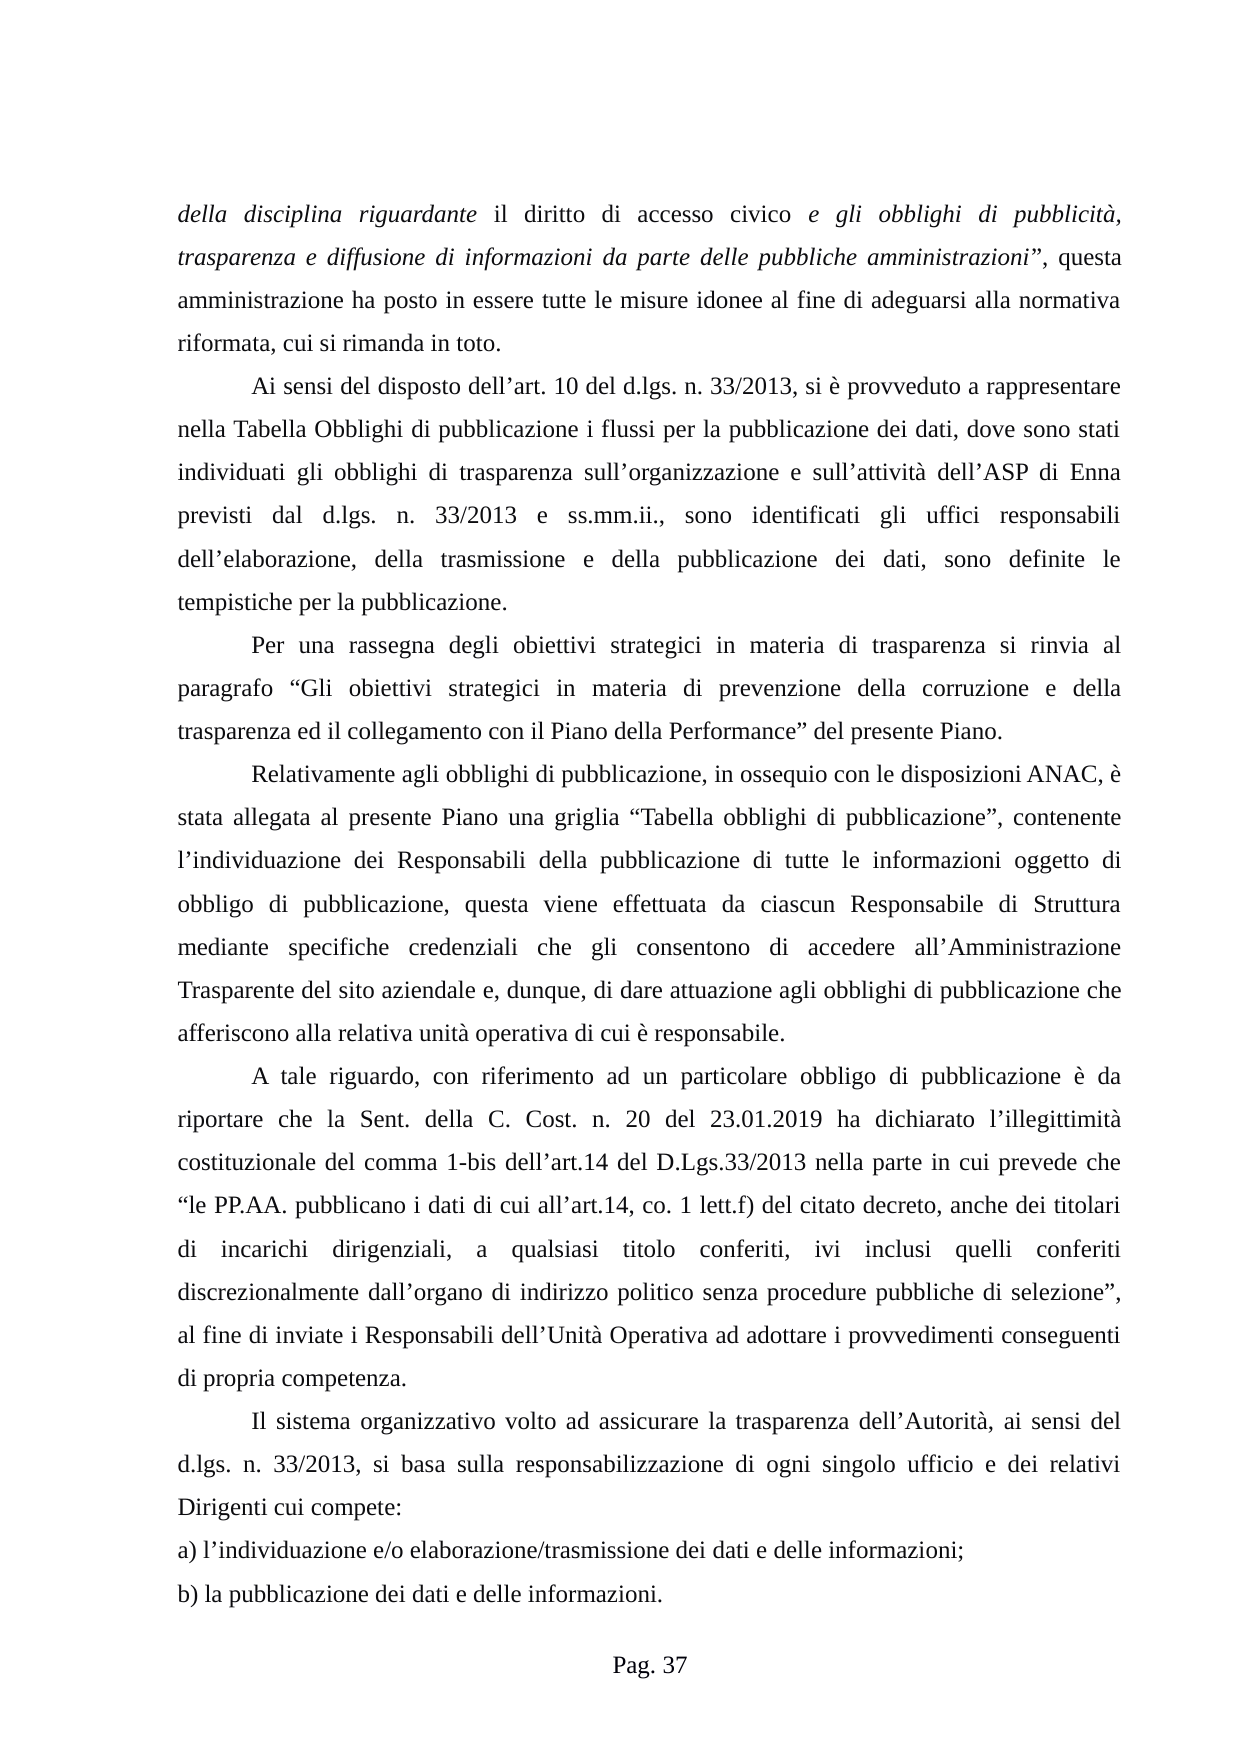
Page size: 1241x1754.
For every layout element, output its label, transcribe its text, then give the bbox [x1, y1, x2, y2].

text b) la pubblicazione dei dati e delle informazioni. [177, 1579, 1122, 1607]
text a) l’individuazione e/o elaborazione/trasmissione dei dati e delle informazioni; [177, 1536, 1122, 1564]
text Per una rassegna degli obiettivi strategici in materia di trasparenza si rinvia al paragrafo “Gli obiettivi strategici in materia di prevenzione della corruzione e della trasparenza ed il collegamento con il Piano della Performance” del presente Piano. [177, 630, 1122, 745]
text Ai sensi del disposto dell’art. 10 del d.lgs. n. 33/2013, si è provveduto a rappresentare nella Tabella Obblighi di pubblicazione i flussi per la pubblicazione dei dati, dove sono stati individuati gli obblighi di trasparenza sull’organizzazione e sull’attività dell’ASP di Enna previsti dal d.lgs. n. 33/2013 e ss.mm.ii., sono identificati gli uffici responsabili dell’elaborazione, della trasmissione e della pubblicazione dei dati, sono definite le tempistiche per la pubblicazione. [177, 371, 1122, 616]
text Relativamente agli obblighi di pubblicazione, in ossequio con le disposizioni ANAC, è stata allegata al presente Piano una griglia “Tabella obblighi di pubblicazione”, contenente l’individuazione dei Responsabili della pubblicazione di tutte le informazioni oggetto di obbligo di pubblicazione, questa viene effettuata da ciascun Responsabile di Struttura mediante specifiche credenziali che gli consentono di accedere all’Amministrazione Trasparente del sito aziendale e, dunque, di dare attuazione agli obblighi di pubblicazione che afferiscono alla relativa unità operativa di cui è responsabile. [177, 759, 1122, 1047]
text della disciplina riguardante il diritto di accesso civico e gli obblighi di pubblicità, trasparenza e diffusione di informazioni da parte delle pubbliche amministrazioni”, questa amministrazione ha posto in essere tutte le misure idonee al fine di adeguarsi alla normativa riformata, cui si rimanda in toto. [177, 199, 1122, 357]
text Il sistema organizzativo volto ad assicurare la trasparenza dell’Autorità, ai sensi del d.lgs. n. 33/2013, si basa sulla responsabilizzazione di ogni singolo ufficio e dei relativi Dirigenti cui compete: [177, 1406, 1122, 1521]
text A tale riguardo, con riferimento ad un particolare obbligo di pubblicazione è da riportare che la Sent. della C. Cost. n. 20 del 23.01.2019 ha dichiarato l’illegittimità costituzionale del comma 1-bis dell’art.14 del D.Lgs.33/2013 nella parte in cui prevede che “le PP.AA. pubblicano i dati di cui all’art.14, co. 1 lett.f) del citato decreto, anche dei titolari di incarichi dirigenziali, a qualsiasi titolo conferiti, ivi inclusi quelli conferiti discrezionalmente dall’organo di indirizzo politico senza procedure pubbliche di selezione”, al fine di inviate i Responsabili dell’Unità Operativa ad adottare i provvedimenti conseguenti di propria competenza. [177, 1061, 1122, 1392]
